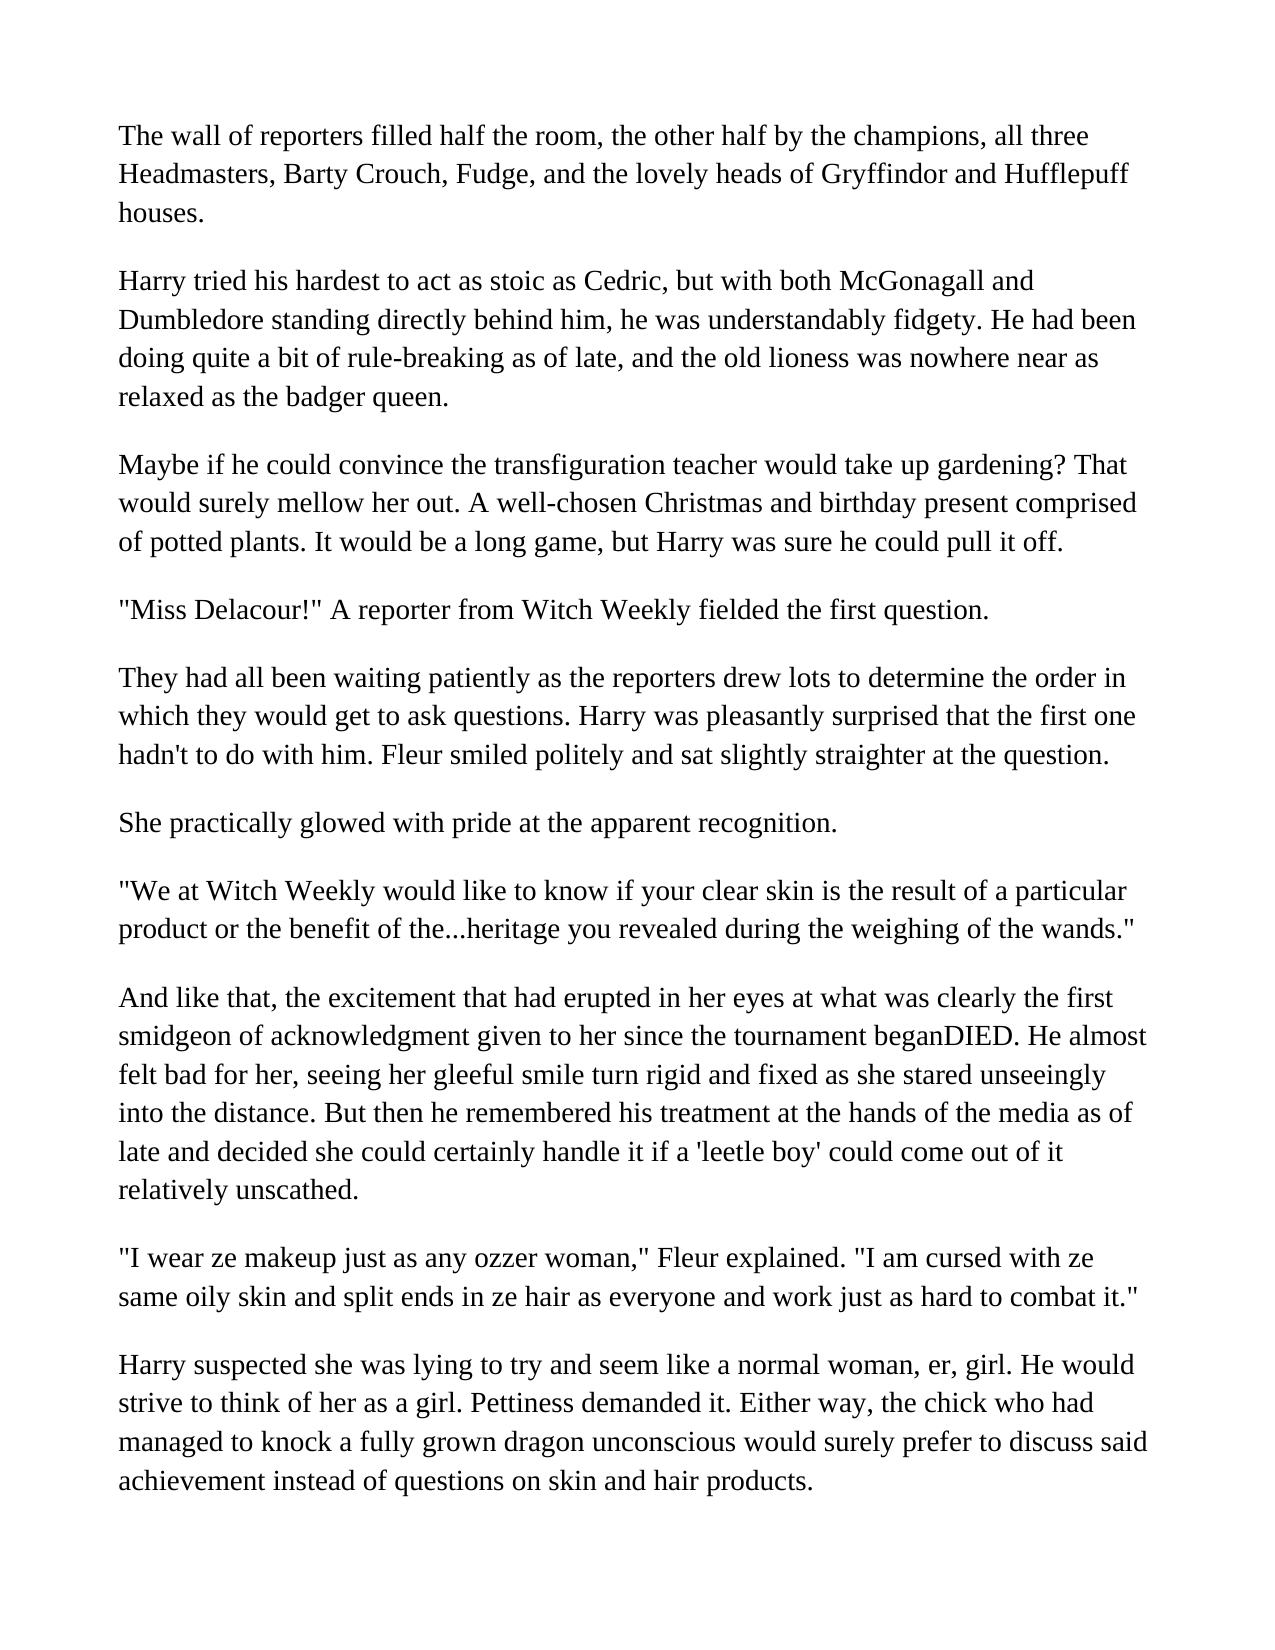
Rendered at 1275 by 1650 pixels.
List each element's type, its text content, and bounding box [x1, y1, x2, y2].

text Harry suspected she was lying to try and seem like a normal woman, er, girl. He would strive to think of her as a girl. Pettiness demanded it. Either way, the chick who had managed to knock a fully grown dragon unconscious would surely prefer to discuss said achievement instead of questions on skin and hair products. [118, 1347, 1157, 1496]
text Harry tried his hardest to act as stoic as Cedric, but with both McGonagall and Dumbledore standing directly behind him, he was understandably fidgety. He had been doing quite a bit of rule-breaking as of late, and the old lioness was nowhere near as relaxed as the badger queen. [118, 263, 1157, 412]
text Maybe if he could convince the transfiguration teacher would take up gardening? That would surely mellow her out. A well-chosen Christmas and birthday present comprised of potted plants. It would be a long game, but Harry was sure he could pull it off. [118, 447, 1157, 557]
text The wall of reporters filled half the room, the other half by the champions, all three Headmasters, Barty Crouch, Fudge, and the lovely heads of Gryffindor and Hufflepuff houses. [118, 118, 1157, 229]
text They had all been waiting patiently as the reporters drew lots to determine the order in which they would get to ask questions. Harry was pleasantly surprised that the first one hadn't to do with him. Fleur smiled politely and sat slightly straighter at the question. [118, 660, 1157, 771]
text "We at Witch Weekly would like to know if your clear skin is the result of a particular product or the benefit of the...heritage you revealed during the weighing of the wands." [118, 873, 1157, 945]
text "I wear ze makeup just as any ozzer woman," Fleur explained. "I am cursed with ze same oily skin and split ends in ze hair as everyone and work just as hard to combat it." [118, 1240, 1157, 1312]
text And like that, the excitement that had erupted in her eyes at what was clearly the first smidgeon of acknowledgment given to her since the tournament beganDIED. He almost felt bad for her, seeing her gleeful smile turn rigid and fixed as she stared unseeingly into the distance. But then he remembered his treatment at the hands of the media as of late and decided she could certainly handle it if a 'leetle boy' could come out of it relatively unscathed. [118, 980, 1157, 1206]
text "Miss Delacour!" A reporter from Witch Weekly fielded the first question. [118, 592, 1157, 626]
text She practically glowed with pride at the apparent recognition. [118, 805, 1157, 839]
